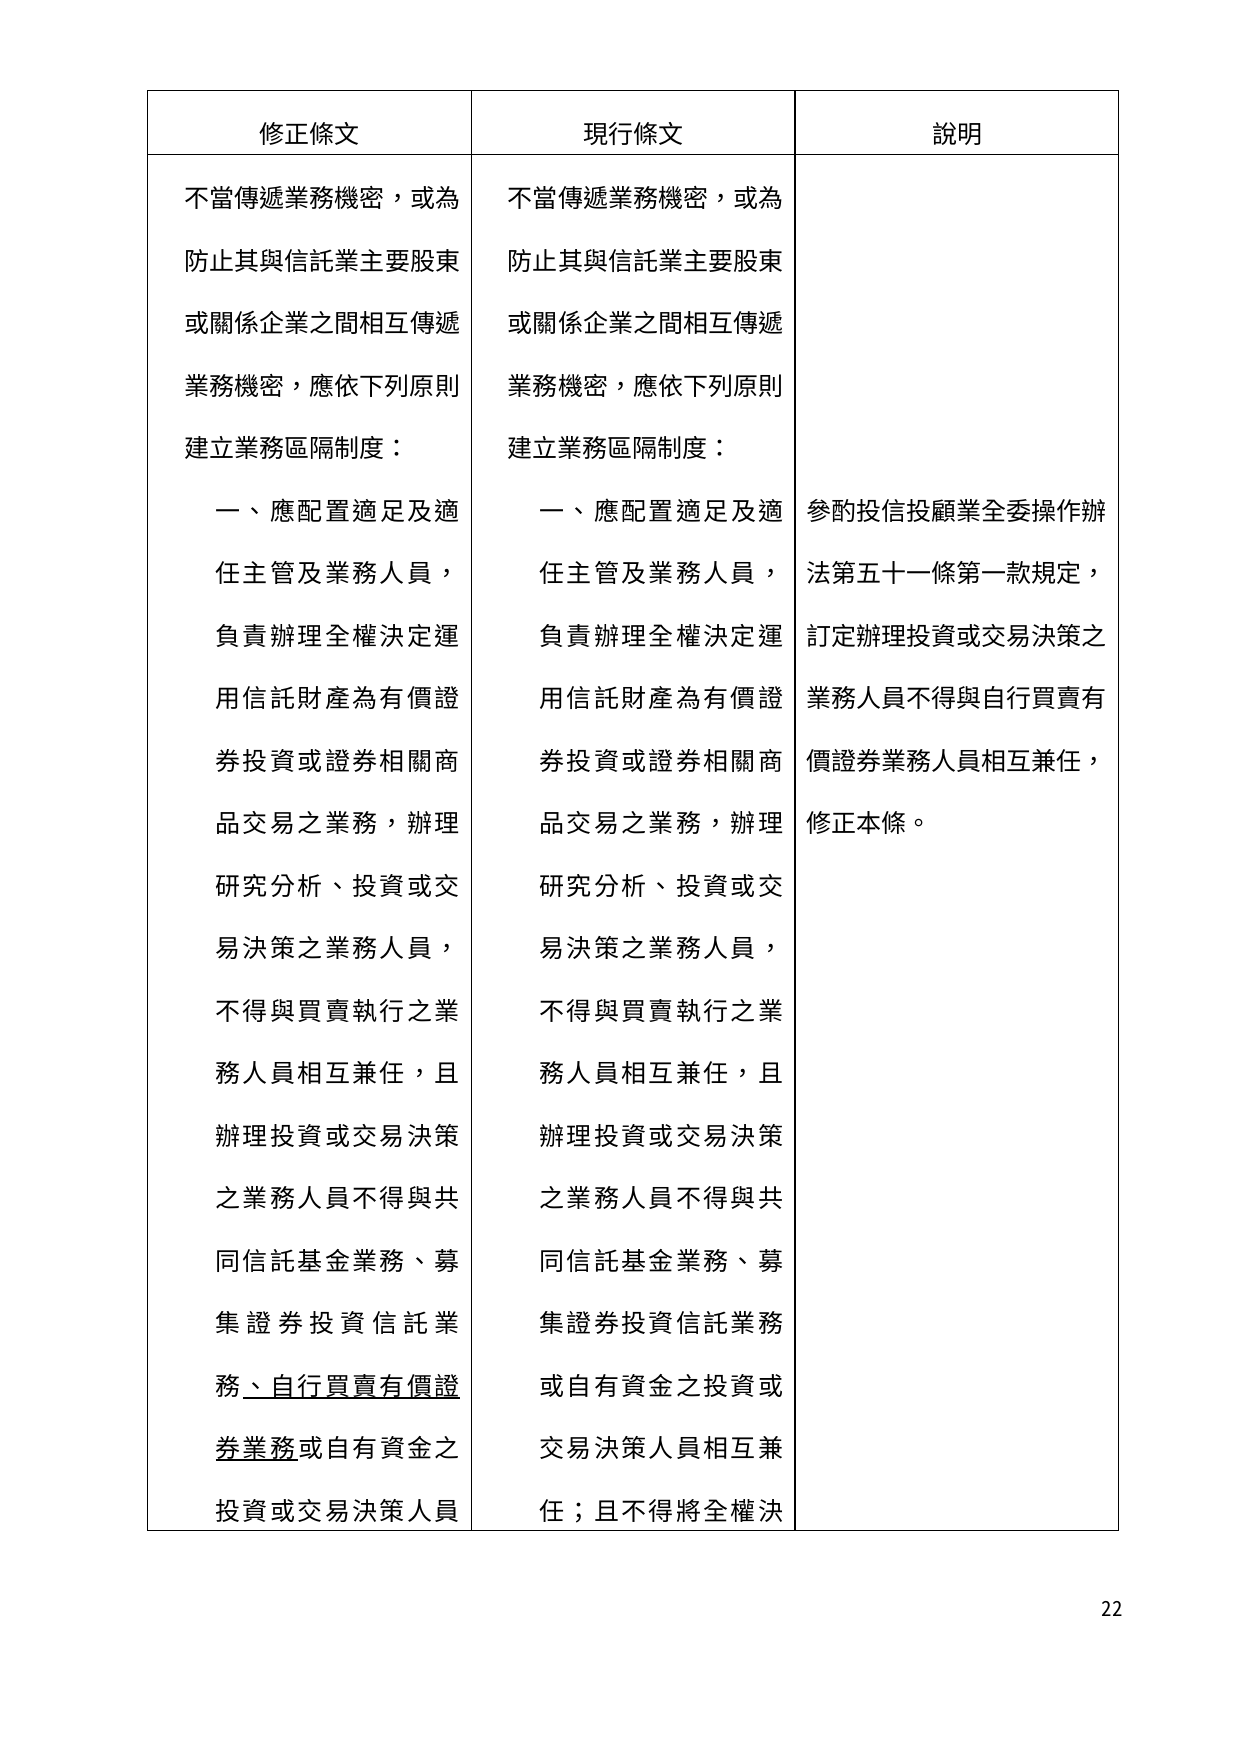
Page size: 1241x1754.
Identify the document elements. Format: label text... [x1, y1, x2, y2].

table_header 說明 [796, 91, 1118, 154]
table_cell 不當傳遞業務機密，或為防止其與信託業主要股東或關係企業之間相互傳遞業務機密，應依下列原則建立業務區隔制度： 一、應配置適足及適任主管及業務人員，負責辦理全權決定運用信託財產為有價證券投資或證券相關商品交易之業務，辦理研究分析、投資或交易決策之業務人員，不得與買賣執行之業務人員相互兼任，且辦理投資或交易決策之業務人員不得與共同信託基金業務、募集證券投資信託業務、自行買賣有價證券業務或自有資金之投資或交易決策人員 [148, 155, 471, 1530]
table_cell 參酌投信投顧業全委操作辦法第五十一條第一款規定，訂定辦理投資或交易決策之業務人員不得與自行買賣有價證券業務人員相互兼任，修正本條。 [796, 155, 1118, 1530]
table_header 現行條文 [472, 91, 794, 154]
table_cell 不當傳遞業務機密，或為防止其與信託業主要股東或關係企業之間相互傳遞業務機密，應依下列原則建立業務區隔制度： 一、應配置適足及適任主管及業務人員，負責辦理全權決定運用信託財產為有價證券投資或證券相關商品交易之業務，辦理研究分析、投資或交易決策之業務人員，不得與買賣執行之業務人員相互兼任，且辦理投資或交易決策之業務人員不得與共同信託基金業務、募集證券投資信託業務或自有資金之投資或交易決策人員相互兼任；且不得將全權決 [472, 155, 794, 1530]
table_header 修正條文 [148, 91, 471, 154]
